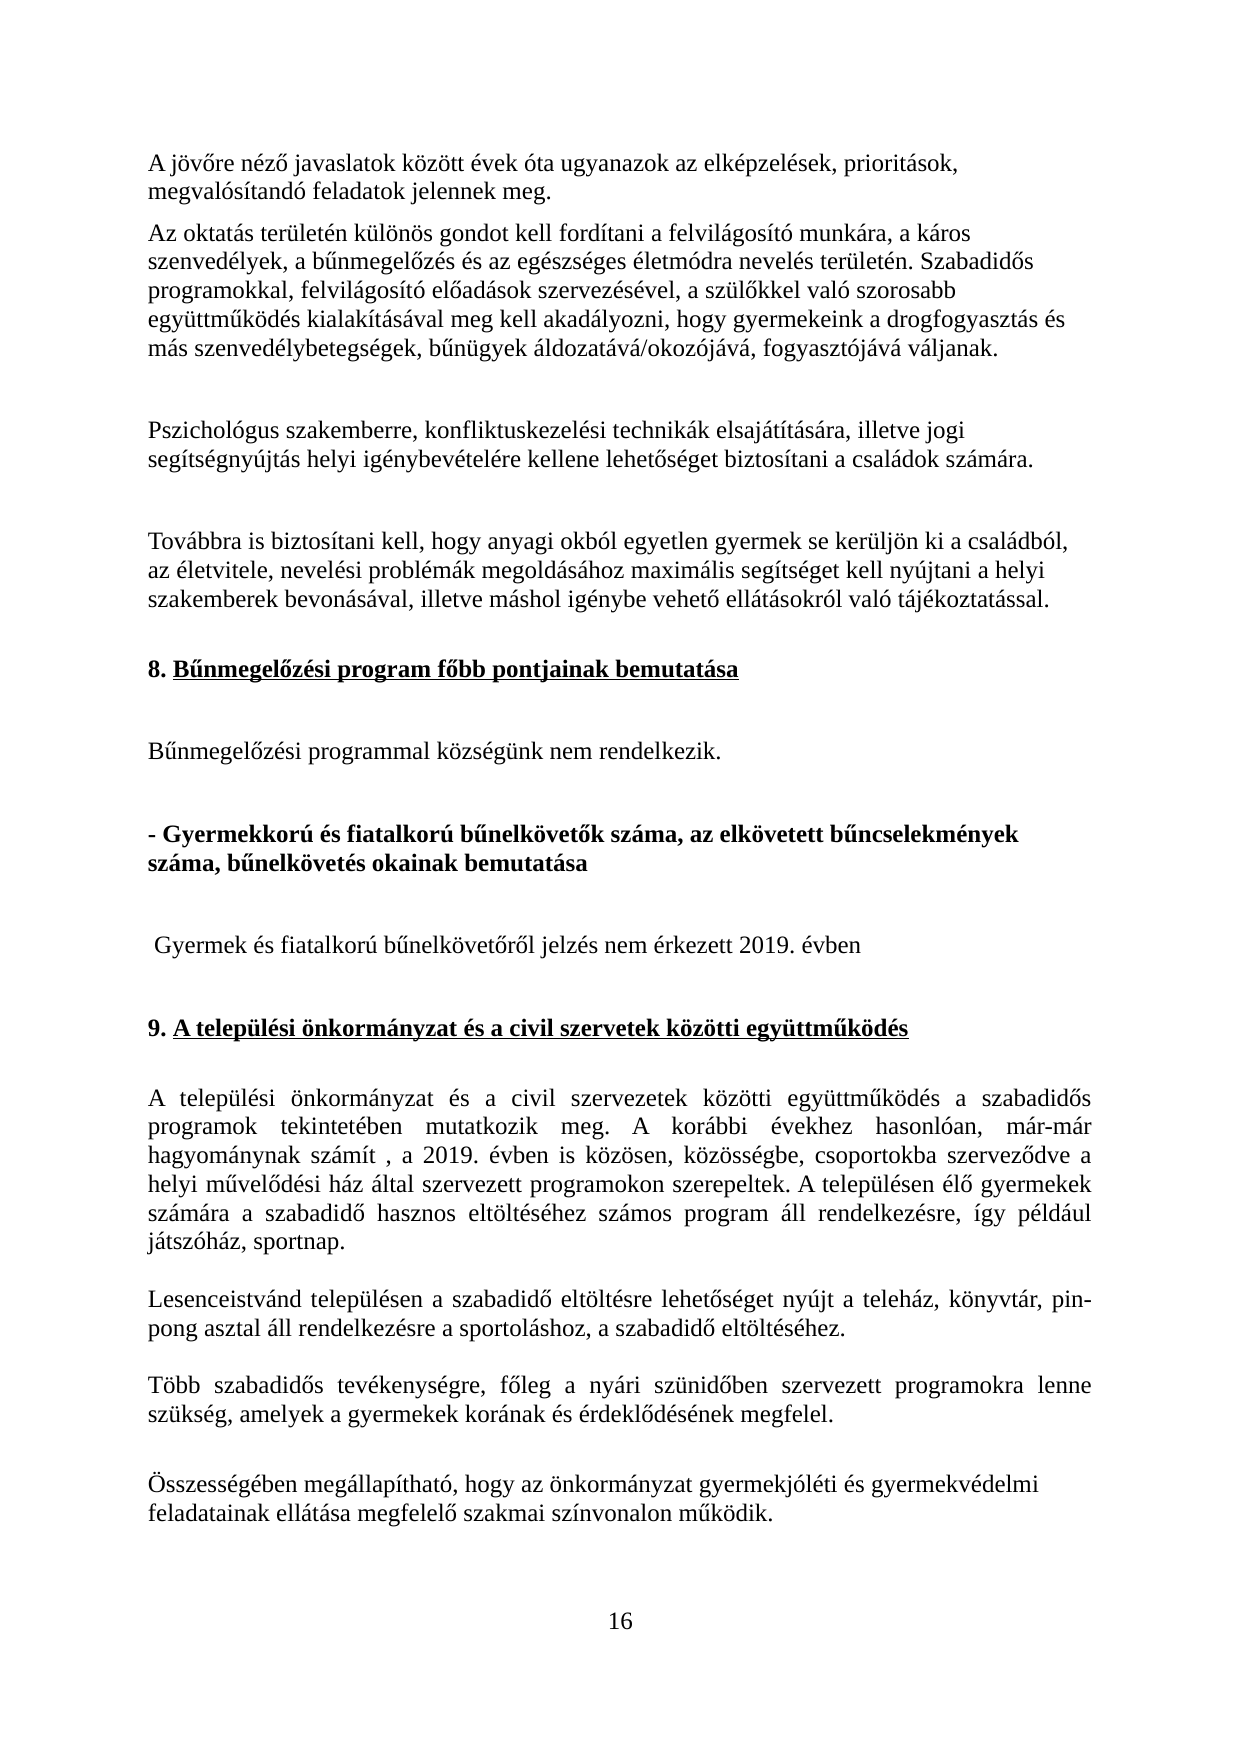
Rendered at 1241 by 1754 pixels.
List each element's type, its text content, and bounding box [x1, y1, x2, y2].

text A jövőre néző javaslatok között évek óta ugyanazok az elképzelések, prioritások, megvalósítandó feladatok jelennek meg. [148, 148, 1093, 205]
text 8. Bűnmegelőzési program főbb pontjainak bemutatása [148, 654, 1093, 683]
text Az oktatás területén különös gondot kell fordítani a felvilágosító munkára, a káros szenvedélyek, a bűnmegelőzés és az egészséges életmódra nevelés területén. Szabadidős programokkal, felvilágosító előadások szervezésével, a szülőkkel való szorosabb együttműködés kialakításával meg kell akadályozni, hogy gyermekeink a drogfogyasztás és más szenvedélybetegségek, bűnügyek áldozatává/okozójává, fogyasztójává váljanak. [148, 218, 1093, 361]
text 9. A települési önkormányzat és a civil szervetek közötti együttműködés [148, 1013, 1093, 1041]
text Gyermek és fiatalkorú bűnelkövetőről jelzés nem érkezett 2019. évben [148, 930, 1093, 959]
text Több szabadidős tevékenységre, főleg a nyári szünidőben szervezett programokra lenne szükség, amelyek a gyermekek korának és érdeklődésének megfelel. [148, 1370, 1093, 1428]
text Pszichológus szakemberre, konfliktuskezelési technikák elsajátítására, illetve jogi segítségnyújtás helyi igénybevételére kellene lehetőséget biztosítani a családok számára. [148, 415, 1093, 473]
text A települési önkormányzat és a civil szervezetek közötti együttműködés a szabadidős programok tekintetében mutatkozik meg. A korábbi évekhez hasonlóan, már-már hagyománynak számít , a 2019. évben is közösen, közösségbe, csoportokba szerveződve a helyi művelődési ház által szervezett programokon szerepeltek. A településen élő gyermekek számára a szabadidő hasznos eltöltéséhez számos program áll rendelkezésre, így például játszóház, sportnap. [148, 1083, 1093, 1255]
text Összességében megállapítható, hogy az önkormányzat gyermekjóléti és gyermekvédelmi feladatainak ellátása megfelelő szakmai színvonalon működik. [148, 1469, 1093, 1526]
text Lesenceistvánd településen a szabadidő eltöltésre lehetőséget nyújt a teleház, könyvtár, pin-pong asztal áll rendelkezésre a sportoláshoz, a szabadidő eltöltéséhez. [148, 1284, 1093, 1341]
text Bűnmegelőzési programmal községünk nem rendelkezik. [148, 736, 1093, 765]
text - Gyermekkorú és fiatalkorú bűnelkövetők száma, az elkövetett bűncselekmények száma, bűnelkövetés okainak bemutatása [148, 819, 1093, 876]
text Továbbra is biztosítani kell, hogy anyagi okból egyetlen gyermek se kerüljön ki a családból, az életvitele, nevelési problémák megoldásához maximális segítséget kell nyújtani a helyi szakemberek bevonásával, illetve máshol igénybe vehető ellátásokról való tájékoztatással. [148, 526, 1093, 613]
